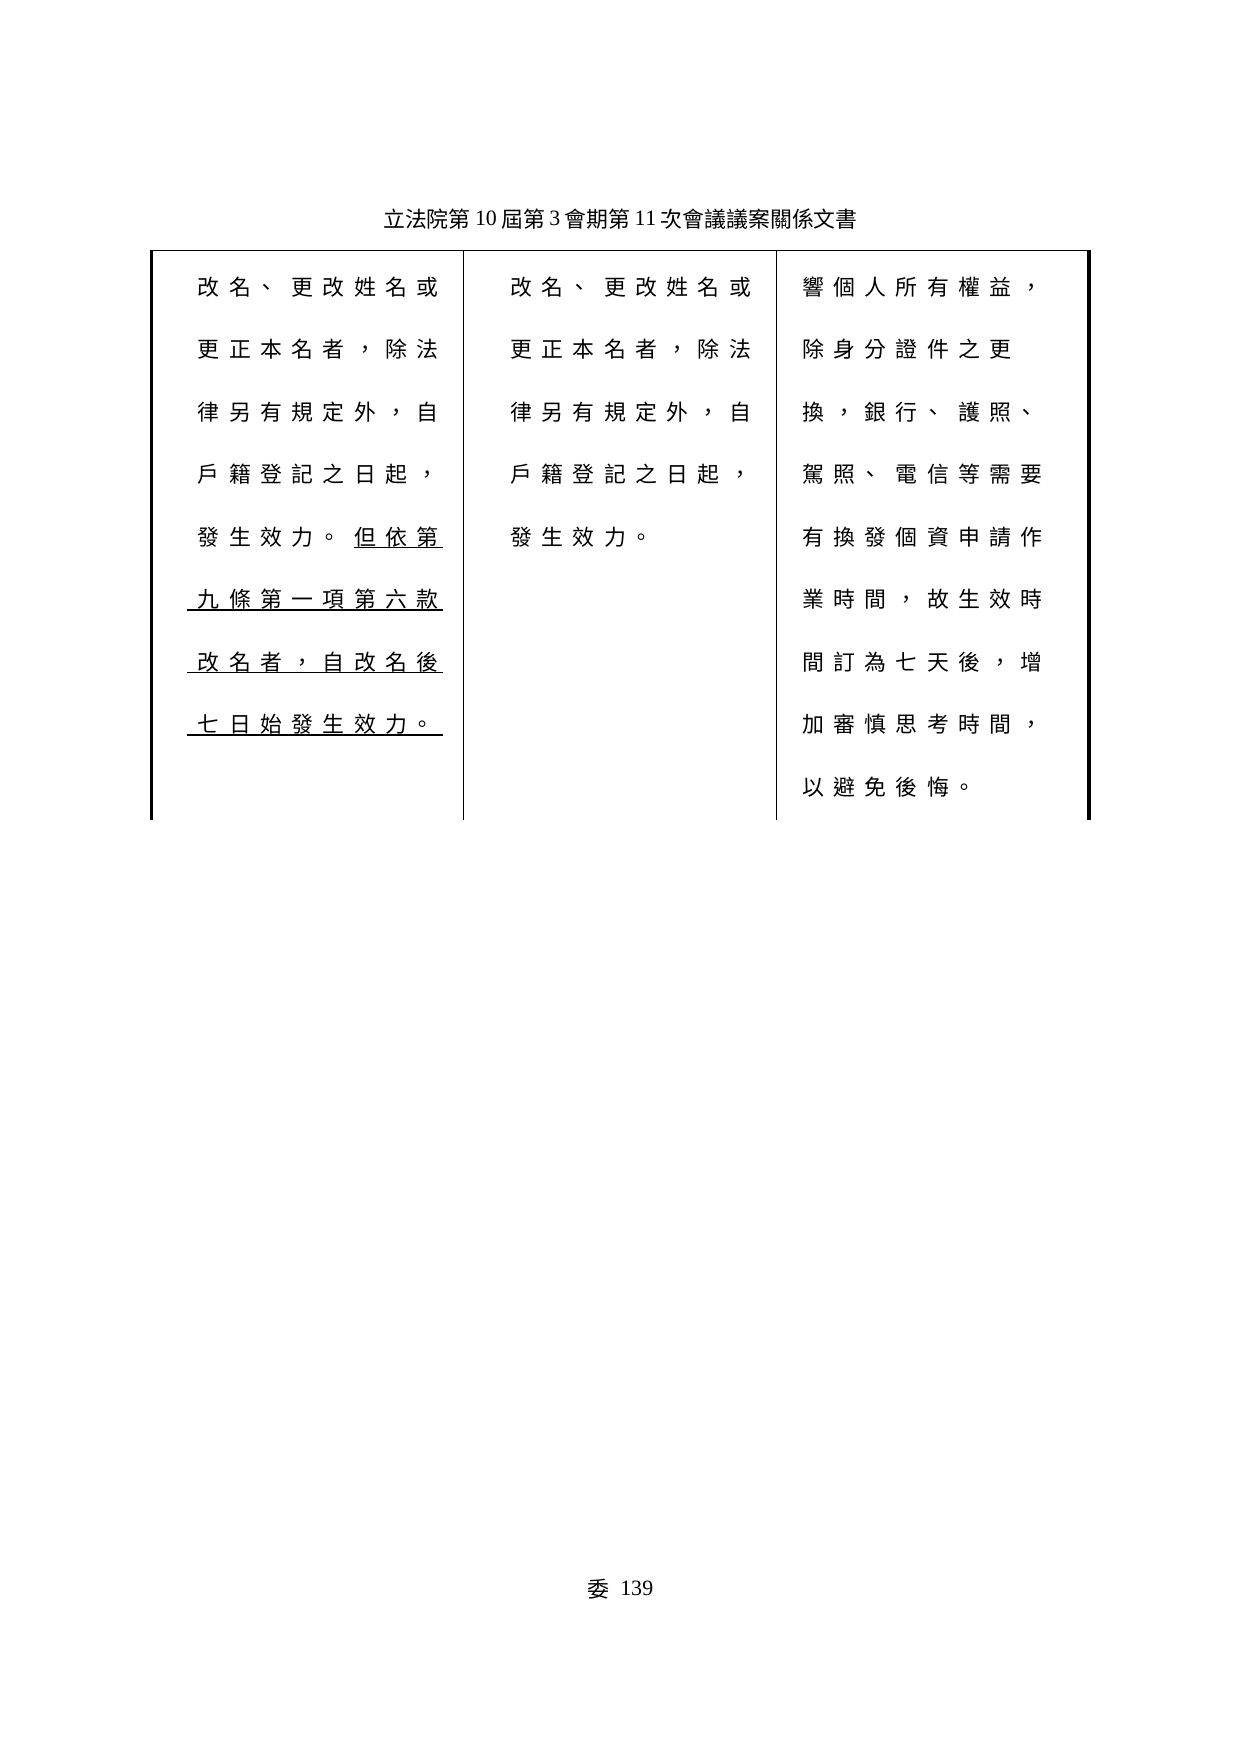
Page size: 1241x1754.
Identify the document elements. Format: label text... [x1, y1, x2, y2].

table_cell 響個人所有權益，除身分證件之更換，銀行、護照、駕照、電信等需要有換發個資申請作業時間，故生效時間訂為七天後，增加審慎思考時間，以避免後悔。 [777, 251, 1087, 819]
table_cell 改名、更改姓名或更正本名者，除法律另有規定外，自戶籍登記之日起，發生效力。 [464, 251, 776, 819]
table_cell 改名、更改姓名或更正本名者，除法律另有規定外，自戶籍登記之日起，發生效力。但依第九條第一項第六款改名者，自改名後七日始發生效力。 [153, 251, 463, 819]
